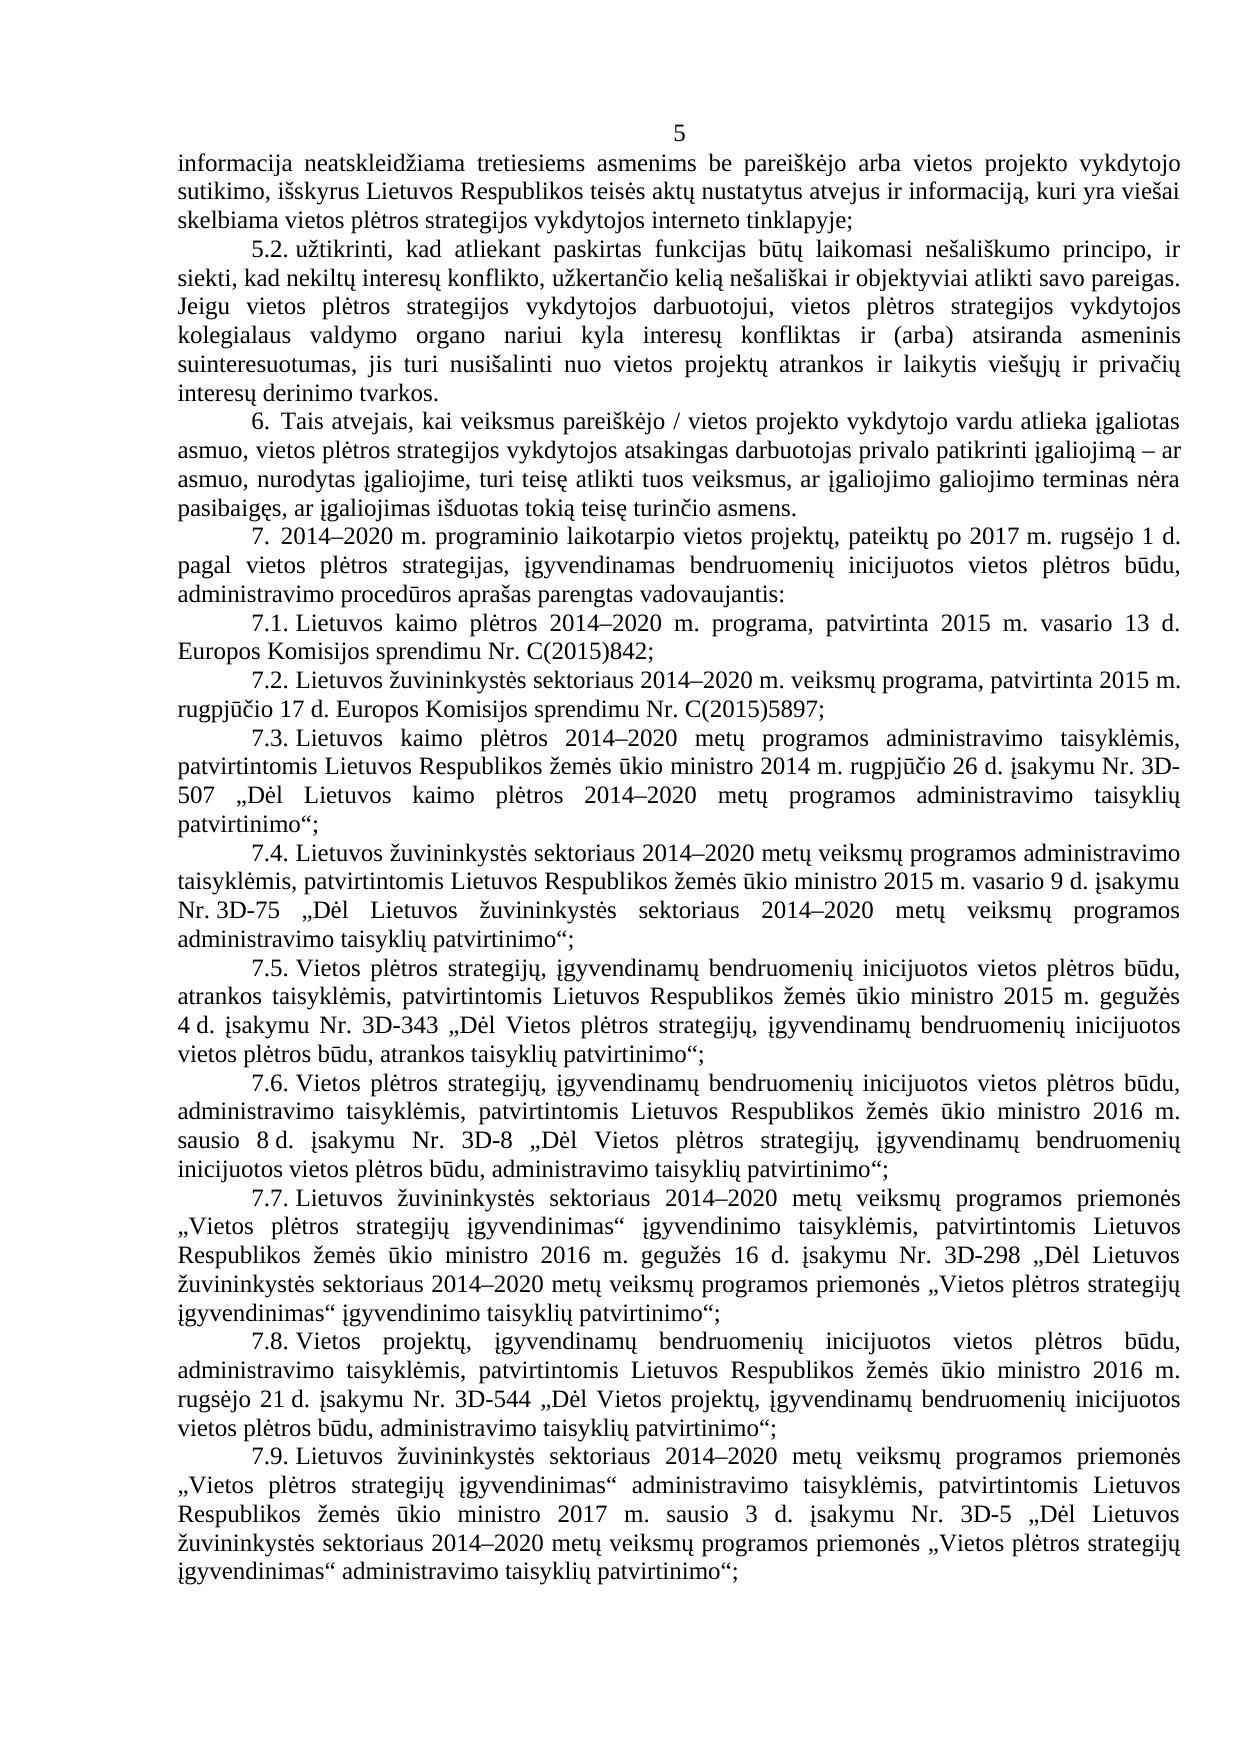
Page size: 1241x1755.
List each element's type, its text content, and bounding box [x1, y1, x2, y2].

text 7.9. Lietuvos žuvininkystės sektoriaus 2014–2020 metų veiksmų programos priemonės „Vietos plėtros strategijų įgyvendinimas“ administravimo taisyklėmis, patvirtintomis Lietuvos Respublikos žemės ūkio ministro 2017 m. sausio 3 d. įsakymu Nr. 3D-5 „Dėl Lietuvos žuvininkystės sektoriaus 2014–2020 metų veiksmų programos priemonės „Vietos plėtros strategijų įgyvendinimas“ administravimo taisyklių patvirtinimo“; [177, 1441, 1181, 1585]
text 7.2. Lietuvos žuvininkystės sektoriaus 2014–2020 m. veiksmų programa, patvirtinta 2015 m. rugpjūčio 17 d. Europos Komisijos sprendimu Nr. C(2015)5897; [177, 665, 1181, 723]
text 6. Tais atvejais, kai veiksmus pareiškėjo / vietos projekto vykdytojo vardu atlieka įgaliotas asmuo, vietos plėtros strategijos vykdytojos atsakingas darbuotojas privalo patikrinti įgaliojimą – ar asmuo, nurodytas įgaliojime, turi teisę atlikti tuos veiksmus, ar įgaliojimo galiojimo terminas nėra pasibaigęs, ar įgaliojimas išduotas tokią teisę turinčio asmens. [177, 406, 1181, 521]
text informacija neatskleidžiama tretiesiems asmenims be pareiškėjo arba vietos projekto vykdytojo sutikimo, išskyrus Lietuvos Respublikos teisės aktų nustatytus atvejus ir informaciją, kuri yra viešai skelbiama vietos plėtros strategijos vykdytojos interneto tinklapyje; [177, 148, 1181, 234]
text 7.3. Lietuvos kaimo plėtros 2014–2020 metų programos administravimo taisyklėmis, patvirtintomis Lietuvos Respublikos žemės ūkio ministro 2014 m. rugpjūčio 26 d. įsakymu Nr. 3D-507 „Dėl Lietuvos kaimo plėtros 2014–2020 metų programos administravimo taisyklių patvirtinimo“; [177, 723, 1181, 838]
text 5.2. užtikrinti, kad atliekant paskirtas funkcijas būtų laikomasi nešališkumo principo, ir siekti, kad nekiltų interesų konflikto, užkertančio kelią nešališkai ir objektyviai atlikti savo pareigas. Jeigu vietos plėtros strategijos vykdytojos darbuotojui, vietos plėtros strategijos vykdytojos kolegialaus valdymo organo nariui kyla interesų konfliktas ir (arba) atsiranda asmeninis suinteresuotumas, jis turi nusišalinti nuo vietos projektų atrankos ir laikytis viešųjų ir privačių interesų derinimo tvarkos. [177, 234, 1181, 406]
text 7.8. Vietos projektų, įgyvendinamų bendruomenių inicijuotos vietos plėtros būdu, administravimo taisyklėmis, patvirtintomis Lietuvos Respublikos žemės ūkio ministro 2016 m. rugsėjo 21 d. įsakymu Nr. 3D-544 „Dėl Vietos projektų, įgyvendinamų bendruomenių inicijuotos vietos plėtros būdu, administravimo taisyklių patvirtinimo“; [177, 1326, 1181, 1441]
text 7.6. Vietos plėtros strategijų, įgyvendinamų bendruomenių inicijuotos vietos plėtros būdu, administravimo taisyklėmis, patvirtintomis Lietuvos Respublikos žemės ūkio ministro 2016 m. sausio 8 d. įsakymu Nr. 3D-8 „Dėl Vietos plėtros strategijų, įgyvendinamų bendruomenių inicijuotos vietos plėtros būdu, administravimo taisyklių patvirtinimo“; [177, 1068, 1181, 1183]
text 7.1. Lietuvos kaimo plėtros 2014–2020 m. programa, patvirtinta 2015 m. vasario 13 d. Europos Komisijos sprendimu Nr. C(2015)842; [177, 608, 1181, 665]
text 7.7. Lietuvos žuvininkystės sektoriaus 2014–2020 metų veiksmų programos priemonės „Vietos plėtros strategijų įgyvendinimas“ įgyvendinimo taisyklėmis, patvirtintomis Lietuvos Respublikos žemės ūkio ministro 2016 m. gegužės 16 d. įsakymu Nr. 3D-298 „Dėl Lietuvos žuvininkystės sektoriaus 2014–2020 metų veiksmų programos priemonės „Vietos plėtros strategijų įgyvendinimas“ įgyvendinimo taisyklių patvirtinimo“; [177, 1183, 1181, 1326]
text 7.4. Lietuvos žuvininkystės sektoriaus 2014–2020 metų veiksmų programos administravimo taisyklėmis, patvirtintomis Lietuvos Respublikos žemės ūkio ministro 2015 m. vasario 9 d. įsakymu Nr. 3D-75 „Dėl Lietuvos žuvininkystės sektoriaus 2014–2020 metų veiksmų programos administravimo taisyklių patvirtinimo“; [177, 838, 1181, 953]
text 7. 2014–2020 m. programinio laikotarpio vietos projektų, pateiktų po 2017 m. rugsėjo 1 d. pagal vietos plėtros strategijas, įgyvendinamas bendruomenių inicijuotos vietos plėtros būdu, administravimo procedūros aprašas parengtas vadovaujantis: [177, 521, 1181, 608]
text 7.5. Vietos plėtros strategijų, įgyvendinamų bendruomenių inicijuotos vietos plėtros būdu, atrankos taisyklėmis, patvirtintomis Lietuvos Respublikos žemės ūkio ministro 2015 m. gegužės 4 d. įsakymu Nr. 3D-343 „Dėl Vietos plėtros strategijų, įgyvendinamų bendruomenių inicijuotos vietos plėtros būdu, atrankos taisyklių patvirtinimo“; [177, 953, 1181, 1068]
